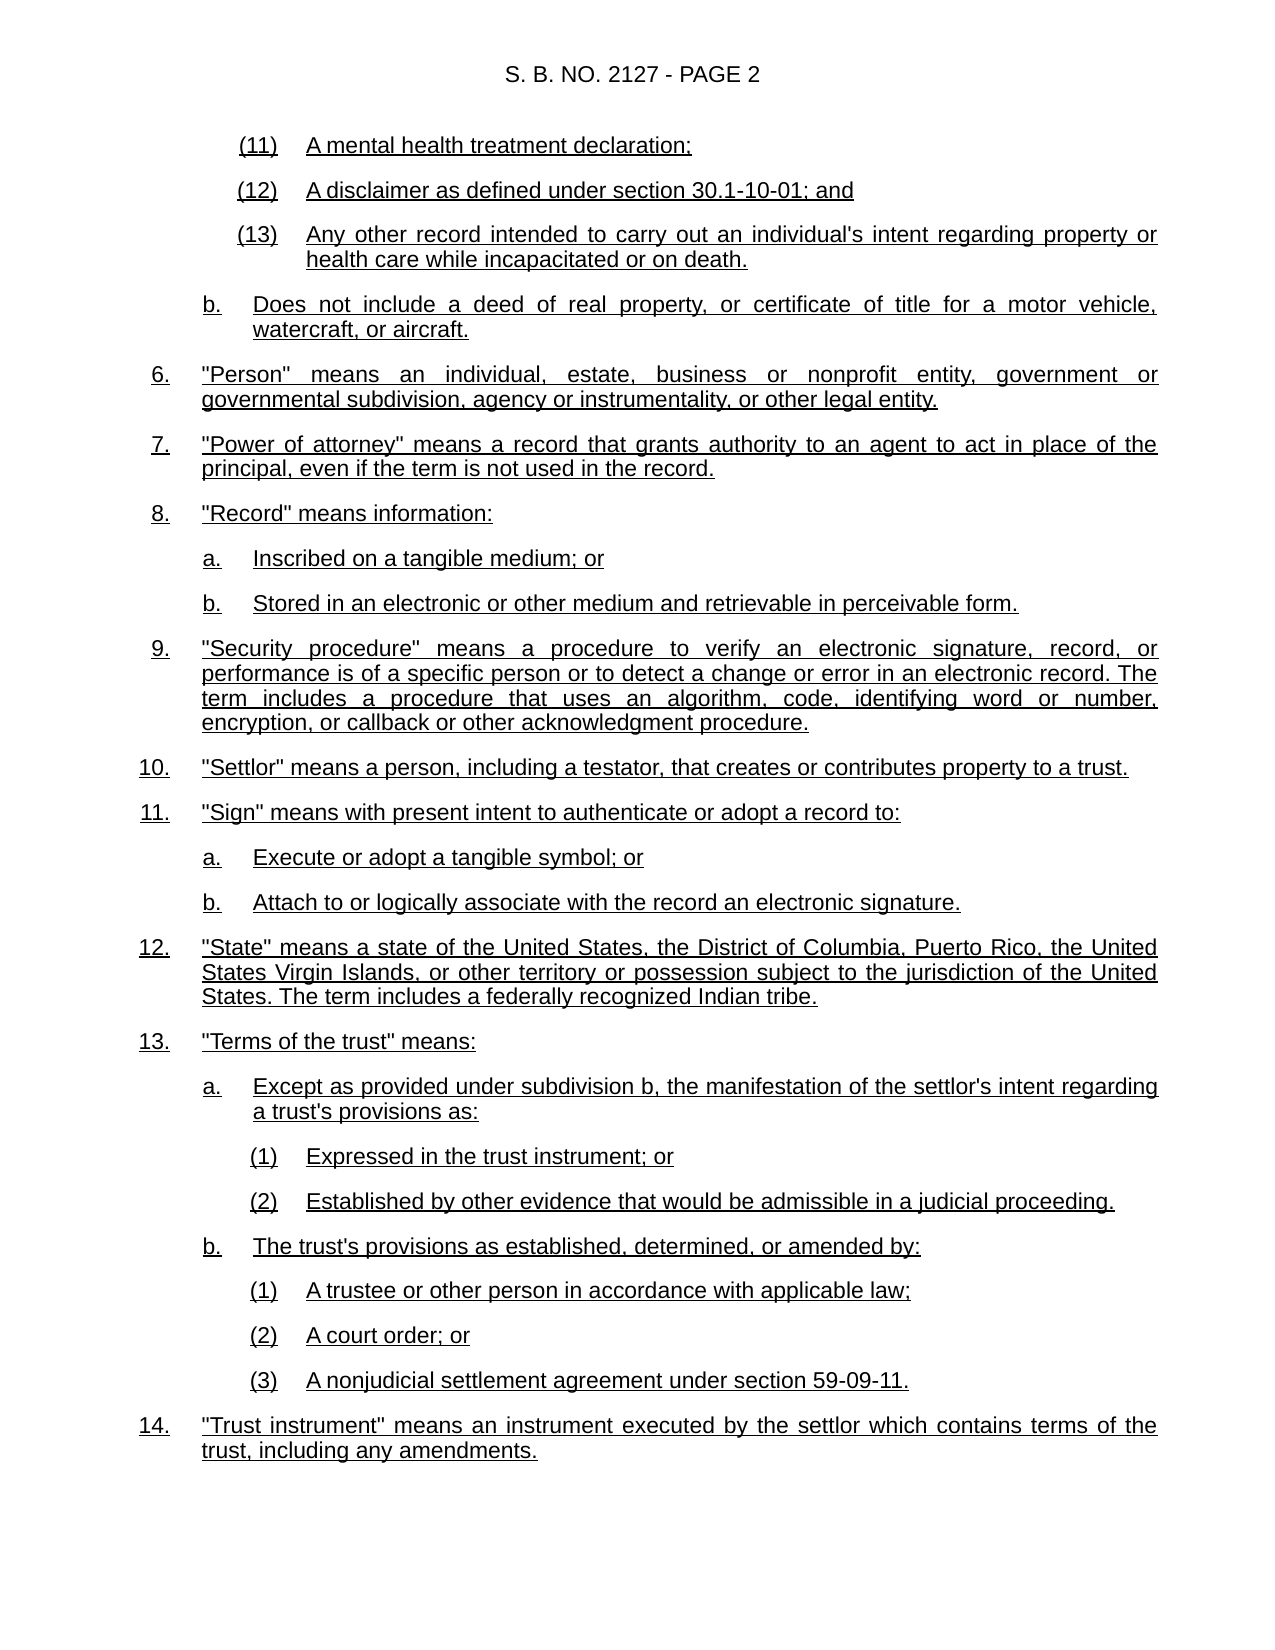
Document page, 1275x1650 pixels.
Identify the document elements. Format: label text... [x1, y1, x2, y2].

text b. Stored in an electronic or other medium and retrievable in perceivable form. [106, 592, 1158, 616]
text 9. "Security procedure" means a procedure to verify an electronic signature, record, or performance is of a specific person or to detect a change or error in an electronic record. The term includes a procedure that uses an algorithm, code, identifying word or number, encryption, or callback or other acknowledgment procedure. [106, 637, 1158, 736]
text b. Attach to or logically associate with the record an electronic signature. [106, 891, 1158, 915]
text (12) A disclaimer as defined under section 30.1‑10‑01; and [106, 178, 1158, 203]
text 14. "Trust instrument" means an instrument executed by the settlor which contains terms of the trust, including any amendments. [106, 1414, 1158, 1463]
text (13) Any other record intended to carry out an individual's intent regarding property or health care while incapacitated or on death. [106, 223, 1158, 273]
text (1) A trustee or other person in accordance with applicable law; [106, 1279, 1158, 1304]
text a. Except as provided under subdivision b, the manifestation of the settlor's intent regarding a trust's provisions as: [106, 1075, 1158, 1124]
text (2) A court order; or [106, 1324, 1158, 1349]
text (3) A nonjudicial settlement agreement under section 59‑09‑11. [106, 1369, 1158, 1394]
text 13. "Terms of the trust" means: [106, 1030, 1158, 1055]
text 6. "Person" means an individual, estate, business or nonprofit entity, government or governmental subdivision, agency or instrumentality, or other legal entity. [106, 362, 1158, 412]
text 10. "Settlor" means a person, including a testator, that creates or contributes property to a trust. [106, 756, 1158, 781]
text 12. "State" means a state of the United States, the District of Columbia, Puerto Rico, the United States Virgin Islands, or other territory or possession subject to the jurisdiction of the United States. The term includes a federally recognized Indian tribe. [106, 935, 1158, 1010]
text 7. "Power of attorney" means a record that grants authority to an agent to act in place of the principal, even if the term is not used in the record. [106, 432, 1158, 482]
text b. Does not include a deed of real property, or certificate of title for a motor vehicle, watercraft, or aircraft. [106, 293, 1158, 342]
text (1) Expressed in the trust instrument; or [106, 1144, 1158, 1169]
text (2) Established by other evidence that would be admissible in a judicial proceeding. [106, 1189, 1158, 1214]
text a. Inscribed on a tangible medium; or [106, 547, 1158, 572]
text a. Execute or adopt a tangible symbol; or [106, 846, 1158, 870]
text b. The trust's provisions as established, determined, or amended by: [106, 1234, 1158, 1259]
text 8. "Record" means information: [106, 502, 1158, 527]
text 11. "Sign" means with present intent to authenticate or adopt a record to: [106, 801, 1158, 826]
text (11) A mental health treatment declaration; [106, 133, 1158, 158]
